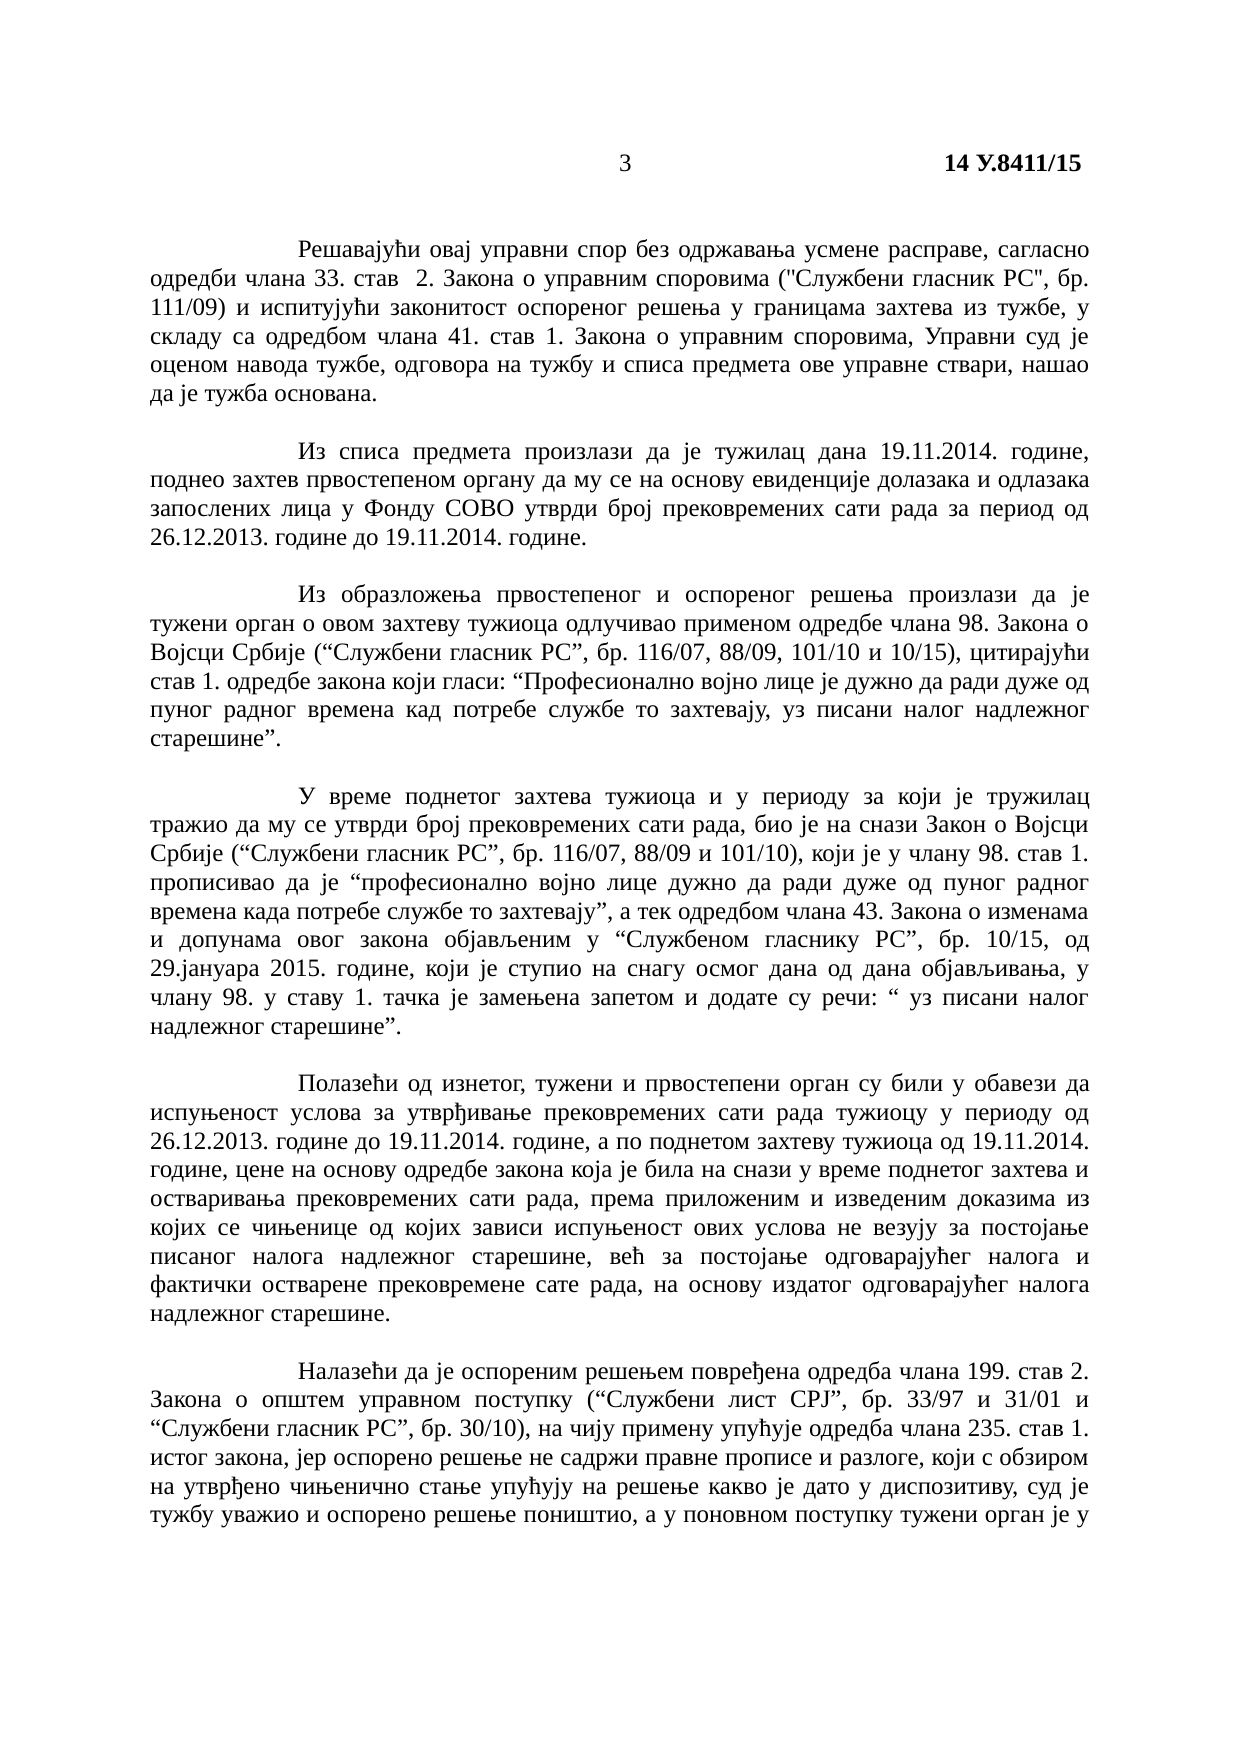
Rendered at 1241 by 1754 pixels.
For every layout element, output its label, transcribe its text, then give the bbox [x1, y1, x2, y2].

text Полазећи од изнетог, тужени и првостепени орган су били у обавези да испуњеност услова за утврђивање прековремених сати рада тужиоцу у периоду од 26.12.2013. године до 19.11.2014. године, а по поднетом захтеву тужиоца од 19.11.2014. године, цене на основу одредбе закона која је била на снази у време поднетог захтева и остваривања прековремених сати рада, према приложеним и изведеним доказима из којих се чињенице од којих зависи испуњеност ових услова не везују за постојање писаног налога надлежног старешине, већ за постојање одговарајућег налога и фактички остварене прековремене сате рада, на основу издатог одговарајућег налога надлежног старешине. [150, 1068, 1091, 1327]
text Из образложења првостепеног и оспореног решења произлази да је тужени орган о овом захтеву тужиоца одлучивао применом одредбе члана 98. Закона о Војсци Србије (“Службени гласник РС”, бр. 116/07, 88/09, 101/10 и 10/15), цитирајући став 1. одредбе закона који гласи: “Професионално војно лице је дужно да ради дуже од пуног радног времена кад потребе службе то захтевају, уз писани налог надлежног старешине”. [150, 579, 1091, 752]
text Налазећи да је оспореним решењем повређена одредба члана 199. став 2. Закона о општем управном поступку (“Службени лист СРЈ”, бр. 33/97 и 31/01 и “Службени гласник РС”, бр. 30/10), на чију примену упућује одредба члана 235. став 1. истог закона, јер оспорено решење не садржи правне прописе и разлоге, који с обзиром на утврђено чињенично стање упућују на решење какво је дато у диспозитиву, суд је тужбу уважио и оспорено решење поништио, а у поновном поступку тужени орган је у [150, 1356, 1091, 1528]
text У време поднетог захтева тужиоца и у периоду за који је тружилац тражио да му се утврди број прековремених сати рада, био је на снази Закон о Војсци Србије (“Службени гласник РС”, бр. 116/07, 88/09 и 101/10), који је у члану 98. став 1. прописивао да је “професионално војно лице дужно да ради дуже од пуног радног времена када потребе службе то захтевају”, а тек одредбом члана 43. Закона о изменама и допунама овог закона објављеним у “Службеном гласнику РС”, бр. 10/15, од 29.јануара 2015. године, који је ступио на снагу осмог дана од дана објављивања, у члану 98. у ставу 1. тачка је замењена запетом и додате су речи: “ уз писани налог надлежног старешине”. [150, 781, 1091, 1039]
text Из списа предмета произлази да је тужилац дана 19.11.2014. године, поднео захтев првостепеном органу да му се на основу евиденције долазака и одлазака запослених лица у Фонду СОВО утврди број прековремених сати рада за период од 26.12.2013. године до 19.11.2014. године. [150, 436, 1091, 551]
text Решавајући овај управни спор без одржавања усмене расправе, сагласно одредби члана 33. став 2. Закона о управним споровима (''Службени гласник РС'', бр. 111/09) и испитујући законитост оспореног решења у границама захтева из тужбе, у складу са одредбом члана 41. став 1. Закона о управним споровима, Управни суд је оценом навода тужбе, одговора на тужбу и списа предмета ове управне ствари, нашао да је тужба основана. [150, 234, 1091, 407]
